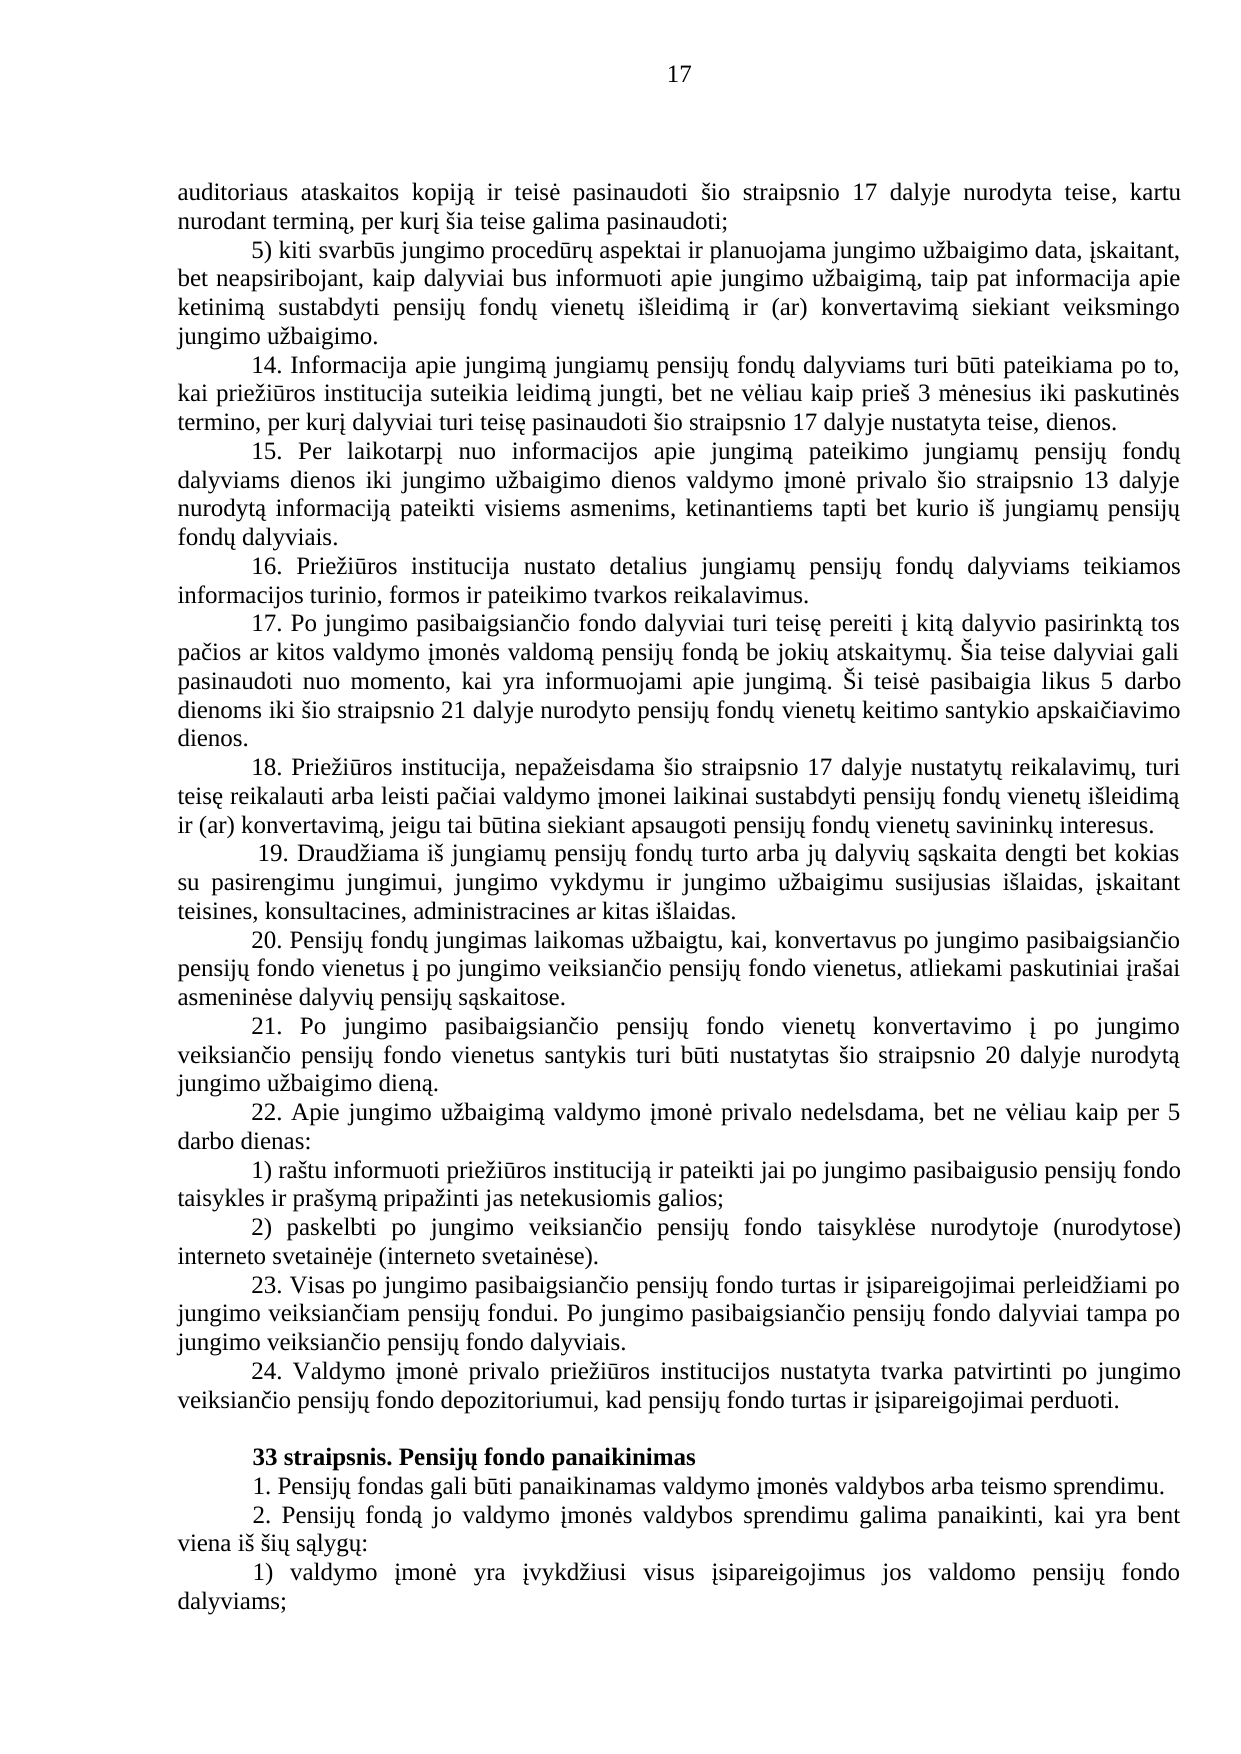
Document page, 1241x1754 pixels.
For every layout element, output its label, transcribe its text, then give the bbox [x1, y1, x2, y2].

text 14. Informacija apie jungimą jungiamų pensijų fondų dalyviams turi būti pateikiama po to, kai priežiūros institucija suteikia leidimą jungti, bet ne vėliau kaip prieš 3 mėnesius iki paskutinės termino, per kurį dalyviai turi teisę pasinaudoti šio straipsnio 17 dalyje nustatyta teise, dienos. [177, 350, 1181, 436]
text auditoriaus ataskaitos kopiją ir teisė pasinaudoti šio straipsnio 17 dalyje nurodyta teise, kartu nurodant terminą, per kurį šia teise galima pasinaudoti; [177, 177, 1181, 235]
text 1) raštu informuoti priežiūros instituciją ir pateikti jai po jungimo pasibaigusio pensijų fondo taisykles ir prašymą pripažinti jas netekusiomis galios; [177, 1155, 1181, 1212]
text 21. Po jungimo pasibaigsiančio pensijų fondo vienetų konvertavimo į po jungimo veiksiančio pensijų fondo vienetus santykis turi būti nustatytas šio straipsnio 20 dalyje nurodytą jungimo užbaigimo dieną. [177, 1011, 1181, 1097]
text 24. Valdymo įmonė privalo priežiūros institucijos nustatyta tvarka patvirtinti po jungimo veiksiančio pensijų fondo depozitoriumui, kad pensijų fondo turtas ir įsipareigojimai perduoti. [177, 1356, 1181, 1413]
text 33 straipsnis. Pensijų fondo panaikinimas [177, 1442, 1181, 1471]
text 23. Visas po jungimo pasibaigsiančio pensijų fondo turtas ir įsipareigojimai perleidžiami po jungimo veiksiančiam pensijų fondui. Po jungimo pasibaigsiančio pensijų fondo dalyviai tampa po jungimo veiksiančio pensijų fondo dalyviais. [177, 1270, 1181, 1356]
text 15. Per laikotarpį nuo informacijos apie jungimą pateikimo jungiamų pensijų fondų dalyviams dienos iki jungimo užbaigimo dienos valdymo įmonė privalo šio straipsnio 13 dalyje nurodytą informaciją pateikti visiems asmenims, ketinantiems tapti bet kurio iš jungiamų pensijų fondų dalyviais. [177, 436, 1181, 551]
text 18. Priežiūros institucija, nepažeisdama šio straipsnio 17 dalyje nustatytų reikalavimų, turi teisę reikalauti arba leisti pačiai valdymo įmonei laikinai sustabdyti pensijų fondų vienetų išleidimą ir (ar) konvertavimą, jeigu tai būtina siekiant apsaugoti pensijų fondų vienetų savininkų interesus. [177, 752, 1181, 838]
text 22. Apie jungimo užbaigimą valdymo įmonė privalo nedelsdama, bet ne vėliau kaip per 5 darbo dienas: [177, 1097, 1181, 1155]
text 16. Priežiūros institucija nustato detalius jungiamų pensijų fondų dalyviams teikiamos informacijos turinio, formos ir pateikimo tvarkos reikalavimus. [177, 551, 1181, 608]
text 20. Pensijų fondų jungimas laikomas užbaigtu, kai, konvertavus po jungimo pasibaigsiančio pensijų fondo vienetus į po jungimo veiksiančio pensijų fondo vienetus, atliekami paskutiniai įrašai asmeninėse dalyvių pensijų sąskaitose. [177, 925, 1181, 1011]
text 5) kiti svarbūs jungimo procedūrų aspektai ir planuojama jungimo užbaigimo data, įskaitant, bet neapsiribojant, kaip dalyviai bus informuoti apie jungimo užbaigimą, taip pat informacija apie ketinimą sustabdyti pensijų fondų vienetų išleidimą ir (ar) konvertavimą siekiant veiksmingo jungimo užbaigimo. [177, 235, 1181, 350]
text 17. Po jungimo pasibaigsiančio fondo dalyviai turi teisę pereiti į kitą dalyvio pasirinktą tos pačios ar kitos valdymo įmonės valdomą pensijų fondą be jokių atskaitymų. Šia teise dalyviai gali pasinaudoti nuo momento, kai yra informuojami apie jungimą. Ši teisė pasibaigia likus 5 darbo dienoms iki šio straipsnio 21 dalyje nurodyto pensijų fondų vienetų keitimo santykio apskaičiavimo dienos. [177, 608, 1181, 752]
text 2. Pensijų fondą jo valdymo įmonės valdybos sprendimu galima panaikinti, kai yra bent viena iš šių sąlygų: [177, 1500, 1181, 1557]
text 2) paskelbti po jungimo veiksiančio pensijų fondo taisyklėse nurodytoje (nurodytose) interneto svetainėje (interneto svetainėse). [177, 1212, 1181, 1270]
text 19. Draudžiama iš jungiamų pensijų fondų turto arba jų dalyvių sąskaita dengti bet kokias su pasirengimu jungimui, jungimo vykdymu ir jungimo užbaigimu susijusias išlaidas, įskaitant teisines, konsultacines, administracines ar kitas išlaidas. [177, 838, 1181, 925]
text 1) valdymo įmonė yra įvykdžiusi visus įsipareigojimus jos valdomo pensijų fondo dalyviams; [177, 1557, 1181, 1615]
text 1. Pensijų fondas gali būti panaikinamas valdymo įmonės valdybos arba teismo sprendimu. [177, 1471, 1181, 1500]
